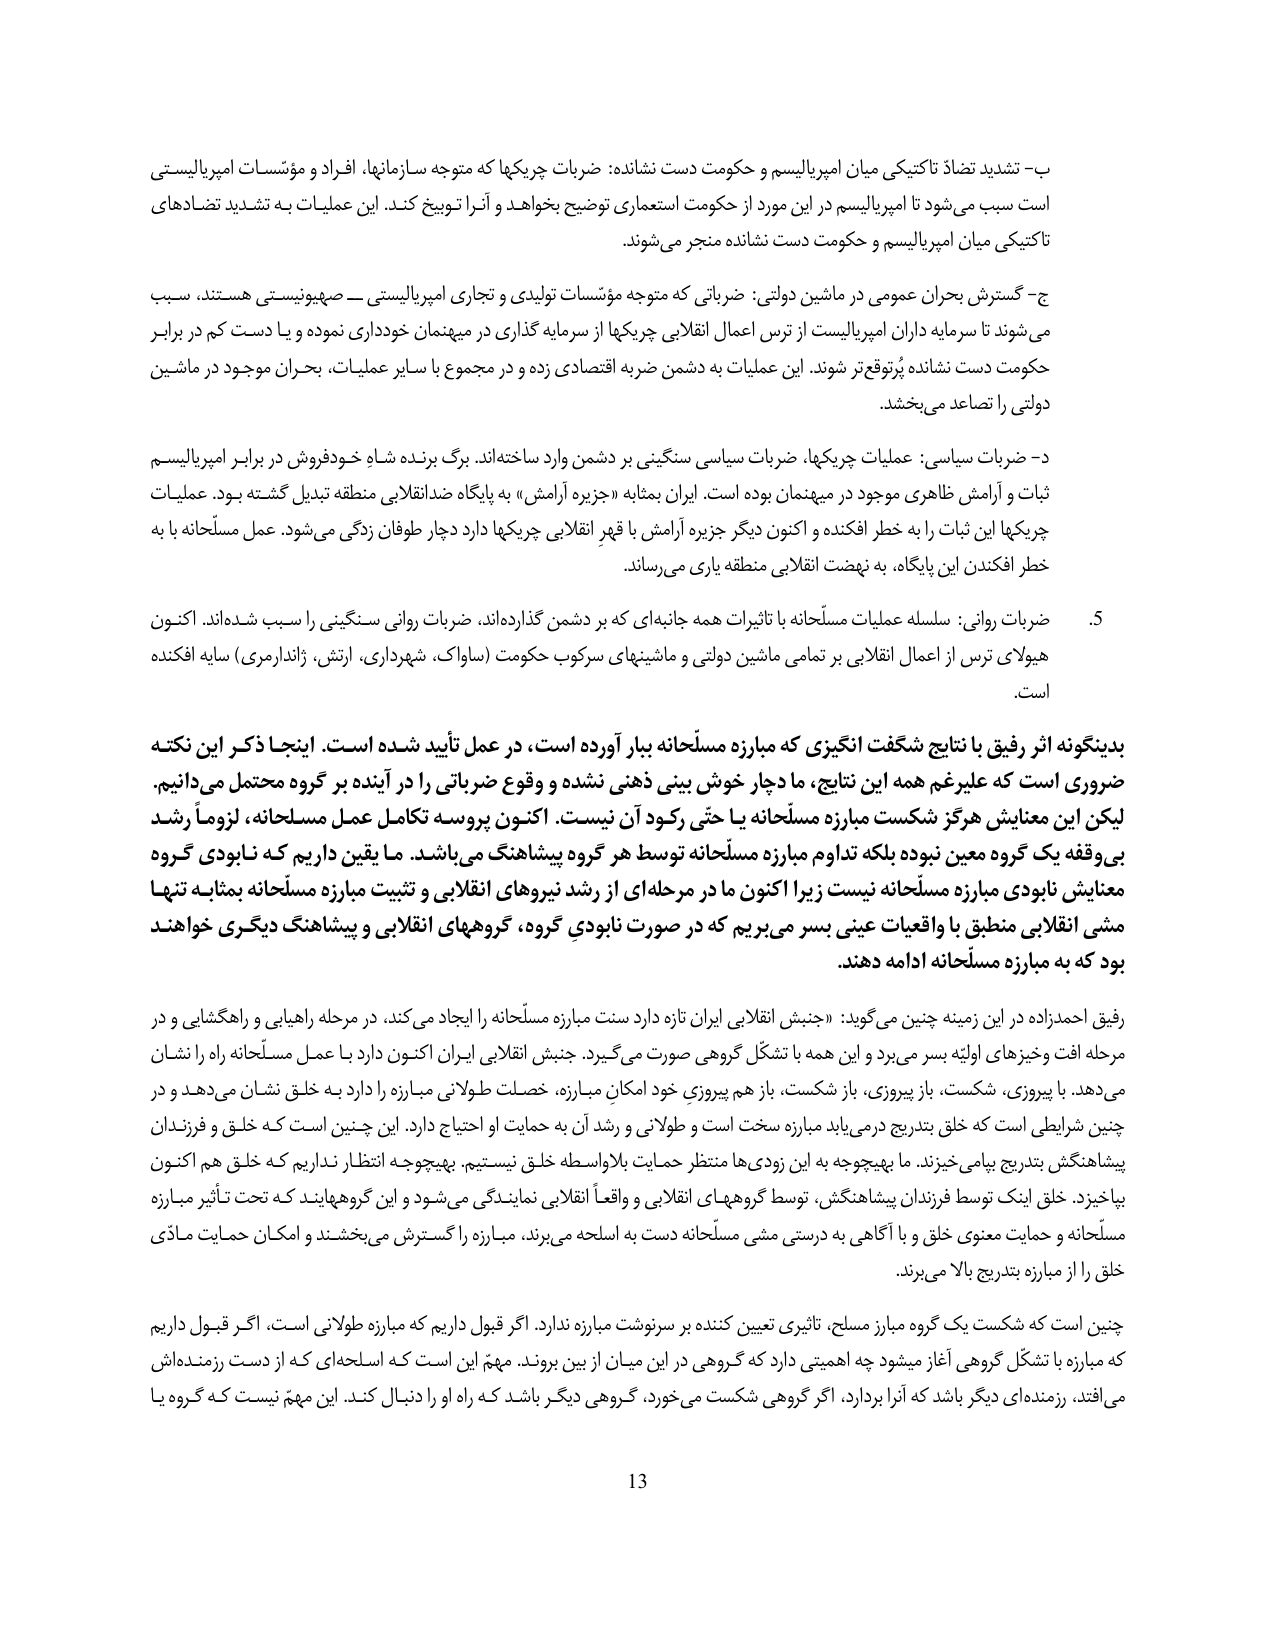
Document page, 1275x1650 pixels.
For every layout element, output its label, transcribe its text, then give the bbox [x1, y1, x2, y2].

list ضربات روانی: سلسله عملیات مسلّحانه با تاثیرات همه جانبه‌ای که بر دشمن گذارده‌اند، ضربات روانی سنگینی را سبب شده‌اند. اکنون هیولای ترس از اعمال انقلابی بر تمامی ماشین دولتی و ماشینهای سرکوب حکومت (ساواک، شهرداری، ارتش، ژاندارمری) سایه افکنده است. [150, 601, 1087, 710]
list د- ضربات سیاسی: عملیات چریکها، ضربات سیاسی سنگینی بر دشمن وارد ساخته‌اند. برگ برنده شاهِ خودفروش در برابر امپریالیسم ثبات و آرامش ظاهری موجود در میهنمان بوده است. ایران بمثابه «جزیره آرامش» به پایگاه ضدانقلابی منطقه تبدیل گشته بود. عملیات چریکها این ثبات را به خطر افکنده و اکنون دیگر جزیره آرامش با قهرِ انقلابی چریکها دارد دچار طوفان زدگی می‌شود. عمل مسلّحانه با به خطر افکندن این پایگاه، به نهضت انقلابی منطقه یاری می‌رساند. [150, 439, 1087, 583]
text چنین است که شکست یک گروه مبارز مسلح، تاثیری تعیین کننده بر سرنوشت مبارزه ندارد. اگر قبول داریم که مبارزه طولانی است، اگر قبول داریم که مبارزه با تشکّل گروهی آغاز میشود چه اهمیتی دارد که گروهی در این میان از بین بروند. مهمّ این است که اسلحه‌ای که از دست رزمنده‌اش می‌افتد، رزمنده‌ای دیگر باشد که آنرا بردارد، اگر گروهی شکست می‌خورد، گروهی دیگر باشد که راه او را دنبال کند. این مهمّ نیست که گروه یا گروههائی پیشاهنگ‌تر به زندگی خود ادامه دهند تا بتوانند نتایج عمل خود را ببینند، از اثرات آن بهره برداری کنند و حمایت معنوی را که ایجاد کرده‌اند با سازماندهی خود مبدل به حمایت مادّی کنند. این را می‌توانند گروههای دیگر انجام دهند، گروههایی که می‌خواهند به وظایف انقلابی خویش عمل کنند.» [150, 1306, 1125, 1414]
list ج- گسترش بحران عمومی در ماشین دولتی: ضرباتی که متوجه مؤسّسات تولیدی و تجاری امپریالیستی ــ صهیونیستی هستند، سبب می‌شوند تا سرمایه داران امپریالیست از ترس اعمال انقلابی چریکها از سرمایه گذاری در میهنمان خودداری نموده و یا دست کم در برابر حکومت دست نشانده پُرتوقع‌تر شوند. این عملیات به دشمن ضربه اقتصادی زده و در مجموع با سایر عملیات، بحران موجود در ماشین دولتی را تصاعد می‌بخشد. [150, 276, 1087, 421]
list ب- تشدید تضادّ تاکتیکی میان امپریالیسم و حکومت دست نشانده: ضربات چریکها که متوجه سازمانها، افراد و مؤسّسات امپریالیستی است سبب می‌شود تا امپریالیسم در این مورد از حکومت استعماری توضیح بخواهد و آنرا توبیخ کند. این عملیات به تشدید تضادهای تاکتیکی میان امپریالیسم و حکومت دست نشانده منجر می‌شوند. [150, 150, 1087, 258]
text رفیق احمدزاده در این زمینه چنین می‌گوید: «جنبش انقلابی ایران تازه دارد سنت مبارزه مسلّحانه را ایجاد می‌کند، در مرحله راهیابی و راهگشایی و در مرحله افت وخیزهای اولیّه بسر می‌برد و این همه با تشکّل گروهی صورت می‌گیرد. جنبش انقلابی ایران اکنون دارد با عمل مسلّحانه راه را نشان می‌دهد. با پیروزی، شکست، باز پیروزی، باز شکست، باز هم پیروزیِ خود امکانِ مبارزه، خصلت طولانی مبارزه را دارد به خلق نشان می‌دهد و در چنین شرایطی است که خلق بتدریج در‌می‌یابد مبارزه سخت است و طولانی و رشد آن به حمایت او احتیاج دارد. این چنین است که خلق و فرزندان پیشاهنگش بتدریج بپا‌می‌خیزند. ما بهیچوجه به این زودی‌ها منتظر حمایت بلاواسطه خلق نیستیم. بهیچوجه انتظار نداریم که خلق هم اکنون بپا‌خیزد. خلق اینک توسط فرزندان پیشاهنگش، توسط گروههای انقلابی و واقعاً انقلابی نمایندگی می‌شود و این گروههایند که تحت تأثیر مبارزه مسلّحانه و حمایت معنوی خلق و با آگاهی به درستی مشی مسلّحانه دست به اسلحه می‌برند، مبارزه را گسترش می‌بخشند و امکان حمایت مادّی خلق را از مبارزه بتدریج بالا می‌برند. [150, 999, 1125, 1288]
text بدینگونه اثر رفیق با نتایج شگفت انگیزی که مبارزه مسلّحانه ببار آورده است، در عمل تأیید شده است. اینجا ذکر این نکته ضروری است که علیرغم همه این نتایج، ما دچار خوش بینی ذهنی نشده و وقوع ضرباتی را در آینده بر گروه محتمل می‌دانیم. لیکن این معنایش هرگز شکست مبارزه مسلّحانه یا حتّی رکود آن نیست. اکنون پروسه تکامل عمل مسلحانه، لزوماً رشد بی‌وقفه یک گروه معین نبوده بلکه تداوم مبارزه مسلّحانه توسط هر گروه پیشاهنگ می‌باشد. ما یقین داریم که نابودی گروه معنایش نابودی مبارزه مسلّحانه نیست زیرا اکنون ما در مرحله‌ای از رشد نیروهای انقلابی و تثبیت مبارزه مسلّحانه بمثابه تنها مشی انقلابی منطبق با واقعیات عینی بسر می‌بریم که در صورت نابودی‌ِ گروه، گروههای انقلابی و پیشاهنگ دیگری خواهند بود که به مبارزه مسلّحانه ادامه دهند. [150, 728, 1125, 981]
